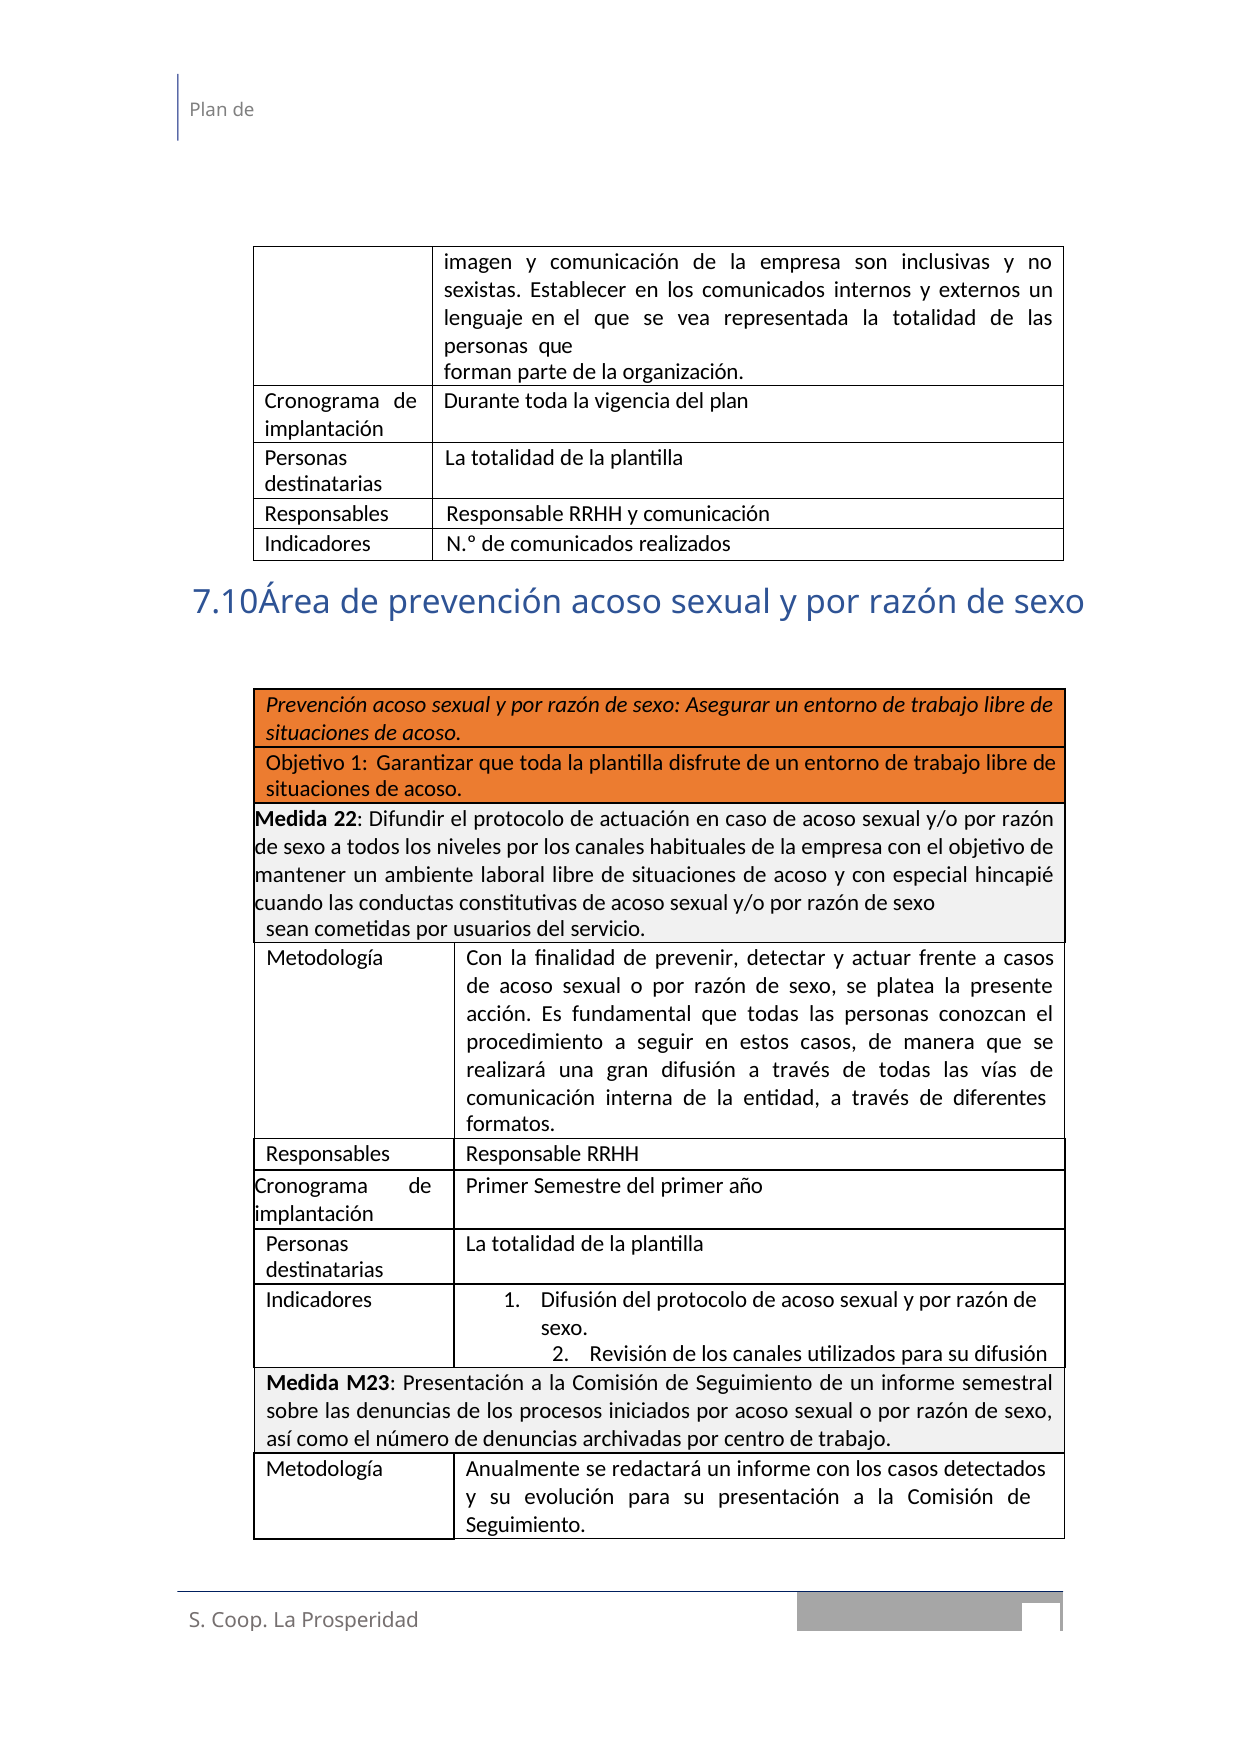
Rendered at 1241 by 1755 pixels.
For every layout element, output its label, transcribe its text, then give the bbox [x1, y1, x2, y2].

table_cell Con la finalidad de prevenir, detectar y actuar frente a casos de acoso sexual o por razón de sexo, se platea la presente acción. Es fundamental que todas las personas conozcan el procedimiento a seguir en estos casos, de manera que se realizará una gran difusión a través de todas las vías de comunicación interna de la entidad, a través de diferentes formatos. [455, 943, 1064, 1138]
table_cell Medida 22: Difundir el protocolo de actuación en caso de acoso sexual y/o por razón de sexo a todos los niveles por los canales habituales de la empresa con el objetivo de mantener un ambiente laboral libre de situaciones de acoso y con especial hincapié cuando las conductas constitutivas de acoso sexual y/o por razón de sexo sean cometidas por usuarios del servicio. [255, 804, 1064, 942]
table_cell Cronograma de implantación [254, 386, 432, 442]
table_header imagen y comunicación de la empresa son inclusivas y no sexistas. Establecer en los comunicados internos y externos un lenguaje en el que se vea representada la totalidad de las personas que forman parte de la organización. [433, 247, 1063, 385]
table_cell N.º de comunicados realizados [433, 529, 1063, 560]
table_cell Responsable RRHH y comunicación [433, 499, 1063, 528]
table_cell Anualmente se redactará un informe con los casos detectados y su evolución para su presentación a la Comisión de Seguimiento. [455, 1454, 1064, 1538]
table_cell La totalidad de la plantilla [433, 443, 1063, 498]
subtitle Área de prevención acoso sexual y por razón de sexo [192, 578, 1167, 623]
table_cell Durante toda la vigencia del plan [433, 386, 1063, 442]
table_cell Personas destinatarias [254, 443, 432, 498]
table_cell Medida M23: Presentación a la Comisión de Seguimiento de un informe semestral sobre las denuncias de los procesos iniciados por acoso sexual o por razón de sexo, así como el número de denuncias archivadas por centro de trabajo. [255, 1368, 1064, 1452]
table_cell Responsables [254, 499, 432, 528]
table_cell Responsables [255, 1139, 453, 1169]
table_cell Metodología [255, 943, 454, 1138]
table_cell Indicadores [255, 1285, 453, 1367]
table_cell Responsable RRHH [455, 1139, 1064, 1169]
table_header Prevención acoso sexual y por razón de sexo: Asegurar un entorno de trabajo libre de situaciones de acoso. [255, 690, 1064, 746]
table_cell Difusión del protocolo de acoso sexual y por razón de sexo. Revisión de los canales utilizados para su difusión [455, 1285, 1064, 1367]
table_cell Primer Semestre del primer año [455, 1171, 1064, 1227]
table_cell Objetivo 1: Garantizar que toda la plantilla disfrute de un entorno de trabajo libre de situaciones de acoso. [255, 748, 1064, 802]
table_cell Cronograma de implantación [255, 1171, 453, 1227]
table_cell Indicadores [254, 529, 432, 560]
table_cell Metodología [255, 1454, 453, 1538]
table_cell Personas destinatarias [255, 1230, 453, 1283]
table_header [254, 247, 432, 385]
table_cell La totalidad de la plantilla [455, 1230, 1064, 1283]
